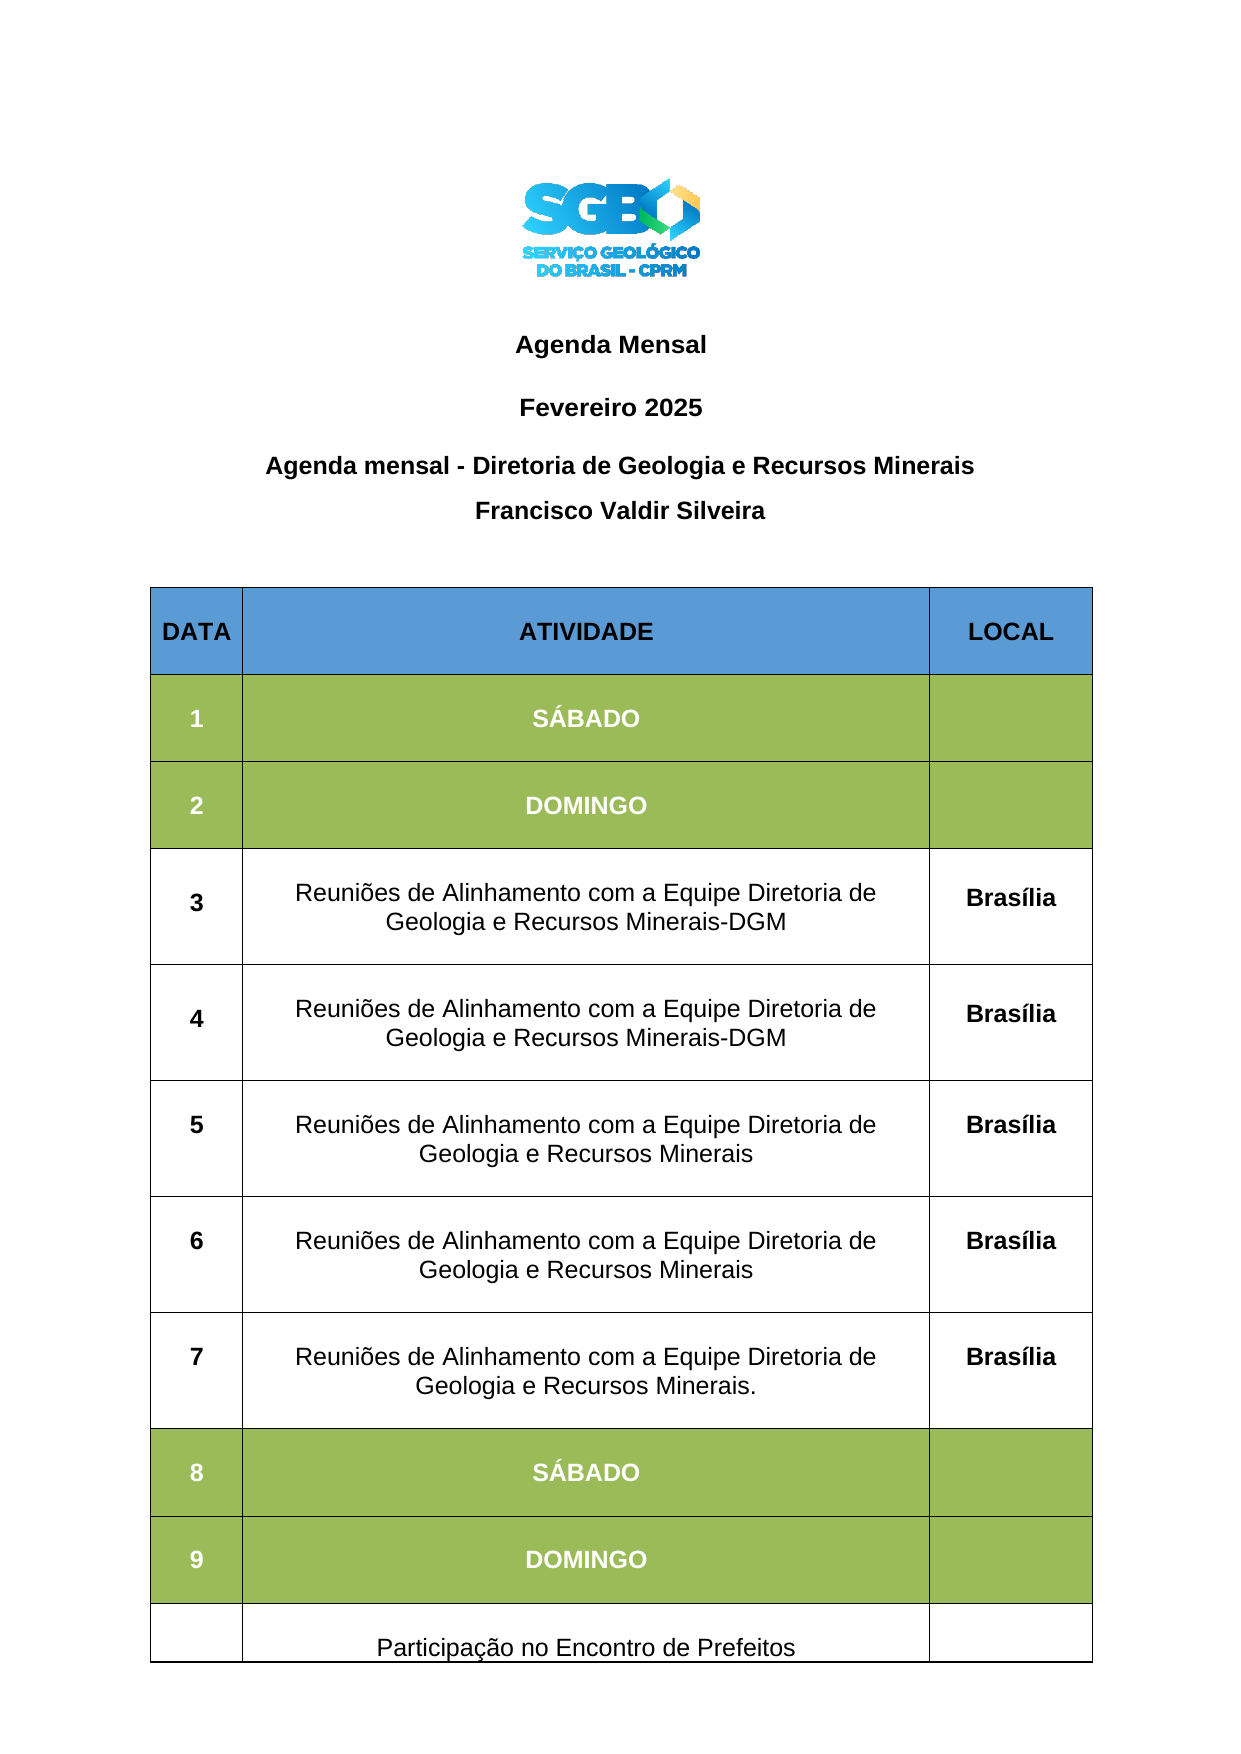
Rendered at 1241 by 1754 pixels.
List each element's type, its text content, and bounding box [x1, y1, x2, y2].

table_cell [151, 1604, 242, 1661]
table_cell 1 [151, 675, 242, 761]
table_cell [930, 1517, 1092, 1603]
table_cell 2 [151, 762, 242, 848]
table_cell Reuniões de Alinhamento com a Equipe Diretoria de Geologia e Recursos Minerais. [243, 1313, 929, 1428]
table_cell DOMINGO [243, 1517, 929, 1603]
table_cell Brasília [930, 849, 1092, 964]
table_cell 6 [151, 1197, 242, 1312]
table_cell 3 [151, 849, 242, 964]
text Fevereiro 2025 [424, 393, 798, 422]
table_cell 7 [151, 1313, 242, 1428]
table_cell Reuniões de Alinhamento com a Equipe Diretoria de Geologia e Recursos Minerais-DGM [243, 965, 929, 1080]
table_cell 4 [151, 965, 242, 1080]
table_cell Brasília [930, 1081, 1092, 1196]
text Agenda mensal - Diretoria de Geologia e Recursos Minerais [177, 451, 1063, 479]
table_cell Brasília [930, 1313, 1092, 1428]
table_cell DOMINGO [243, 762, 929, 848]
text Agenda Mensal [424, 330, 798, 358]
table_cell Reuniões de Alinhamento com a Equipe Diretoria de Geologia e Recursos Minerais-DGM [243, 849, 929, 964]
table_cell [930, 762, 1092, 848]
table_cell [930, 1429, 1092, 1516]
table_cell 8 [151, 1429, 242, 1516]
table_cell SÁBADO [243, 1429, 929, 1516]
table_cell Reuniões de Alinhamento com a Equipe Diretoria de Geologia e Recursos Minerais [243, 1081, 929, 1196]
table_cell 9 [151, 1517, 242, 1603]
table_cell [930, 675, 1092, 761]
table_cell Brasília [930, 1197, 1092, 1312]
table_cell SÁBADO [243, 675, 929, 761]
table_cell [930, 1604, 1092, 1661]
text Francisco Valdir Silveira [177, 496, 1063, 525]
table_cell Reuniões de Alinhamento com a Equipe Diretoria de Geologia e Recursos Minerais [243, 1197, 929, 1312]
table_header DATA [151, 588, 242, 674]
table_cell Participação no Encontro de Prefeitos [243, 1604, 929, 1661]
table_cell Brasília [930, 965, 1092, 1080]
table_header LOCAL [930, 588, 1092, 674]
table_cell 5 [151, 1081, 242, 1196]
table_header ATIVIDADE [243, 588, 929, 674]
